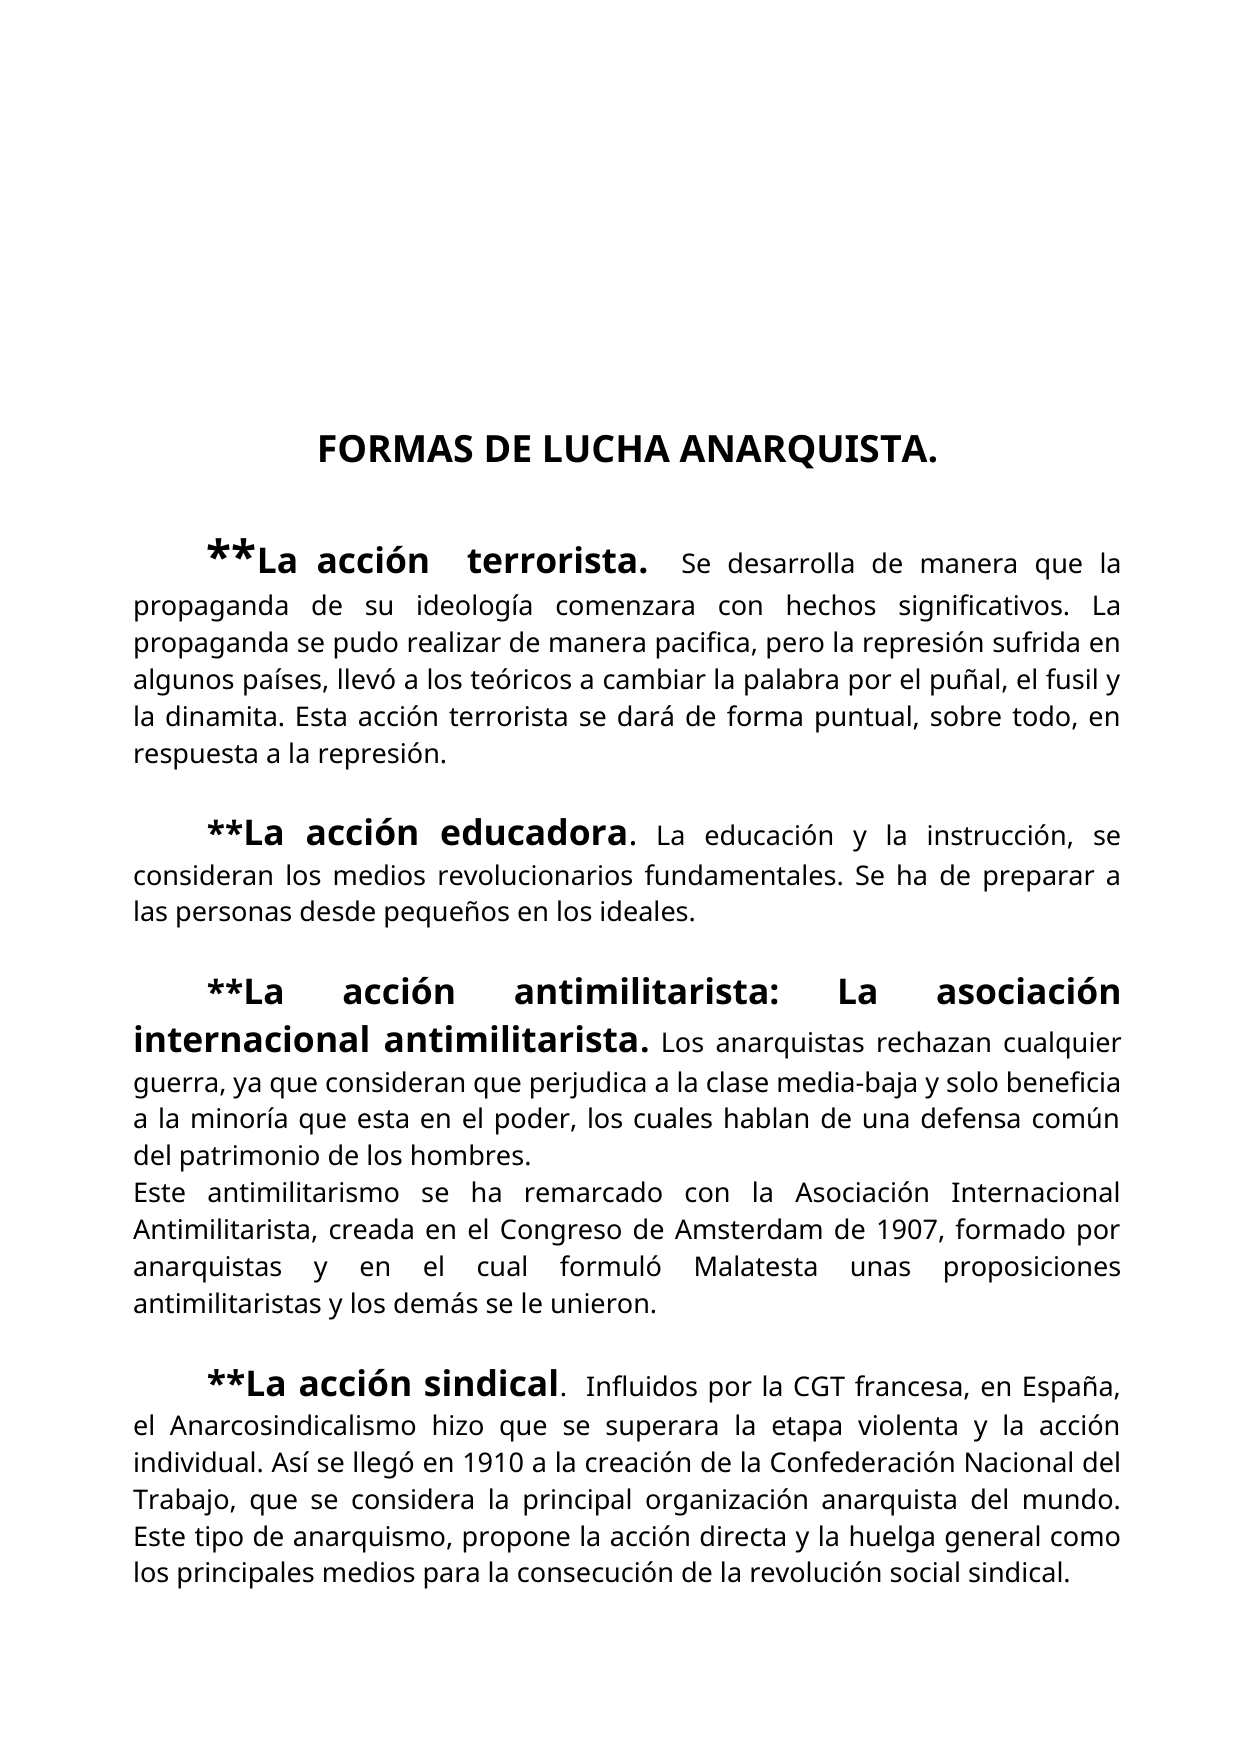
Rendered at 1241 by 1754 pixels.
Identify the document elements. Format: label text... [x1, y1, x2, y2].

text Este antimilitarismo se ha remarcado con la Asociación Internacional Antimilitarista, creada en el Congreso de Amsterdam de 1907, formado por anarquistas y en el cual formuló Malatesta unas proposiciones antimilitaristas y los demás se le unieron. [133, 1174, 1122, 1321]
text **La acción sindical. Influidos por la CGT francesa, en España, el Anarcosindicalismo hizo que se superara la etapa violenta y la acción individual. Así se llegó en 1910 a la creación de la Confederación Nacional del Trabajo, que se considera la principal organización anarquista del mundo. Este tipo de anarquismo, propone la acción directa y la huelga general como los principales medios para la consecución de la revolución social sindical. [133, 1358, 1122, 1591]
text FORMAS DE LUCHA ANARQUISTA. [133, 422, 1122, 473]
text **La acción educadora. La educación y la instrucción, se consideran los medios revolucionarios fundamentales. Se ha de preparar a las personas desde pequeños en los ideales. [133, 808, 1122, 930]
text **La acción antimilitarista: La asociación internacional antimilitarista. Los anarquistas rechazan cualquier guerra, ya que consideran que perjudica a la clase media-baja y solo beneficia a la minoría que esta en el poder, los cuales hablan de una defensa común del patrimonio de los hombres. [133, 967, 1122, 1174]
text **La acción terrorista. Se desarrolla de manera que la propaganda de su ideología comenzara con hechos significativos. La propaganda se pudo realizar de manera pacifica, pero la represión sufrida en algunos países, llevó a los teóricos a cambiar la palabra por el puñal, el fusil y la dinamita. Esta acción terrorista se dará de forma puntual, sobre todo, en respuesta a la represión. [133, 524, 1122, 771]
